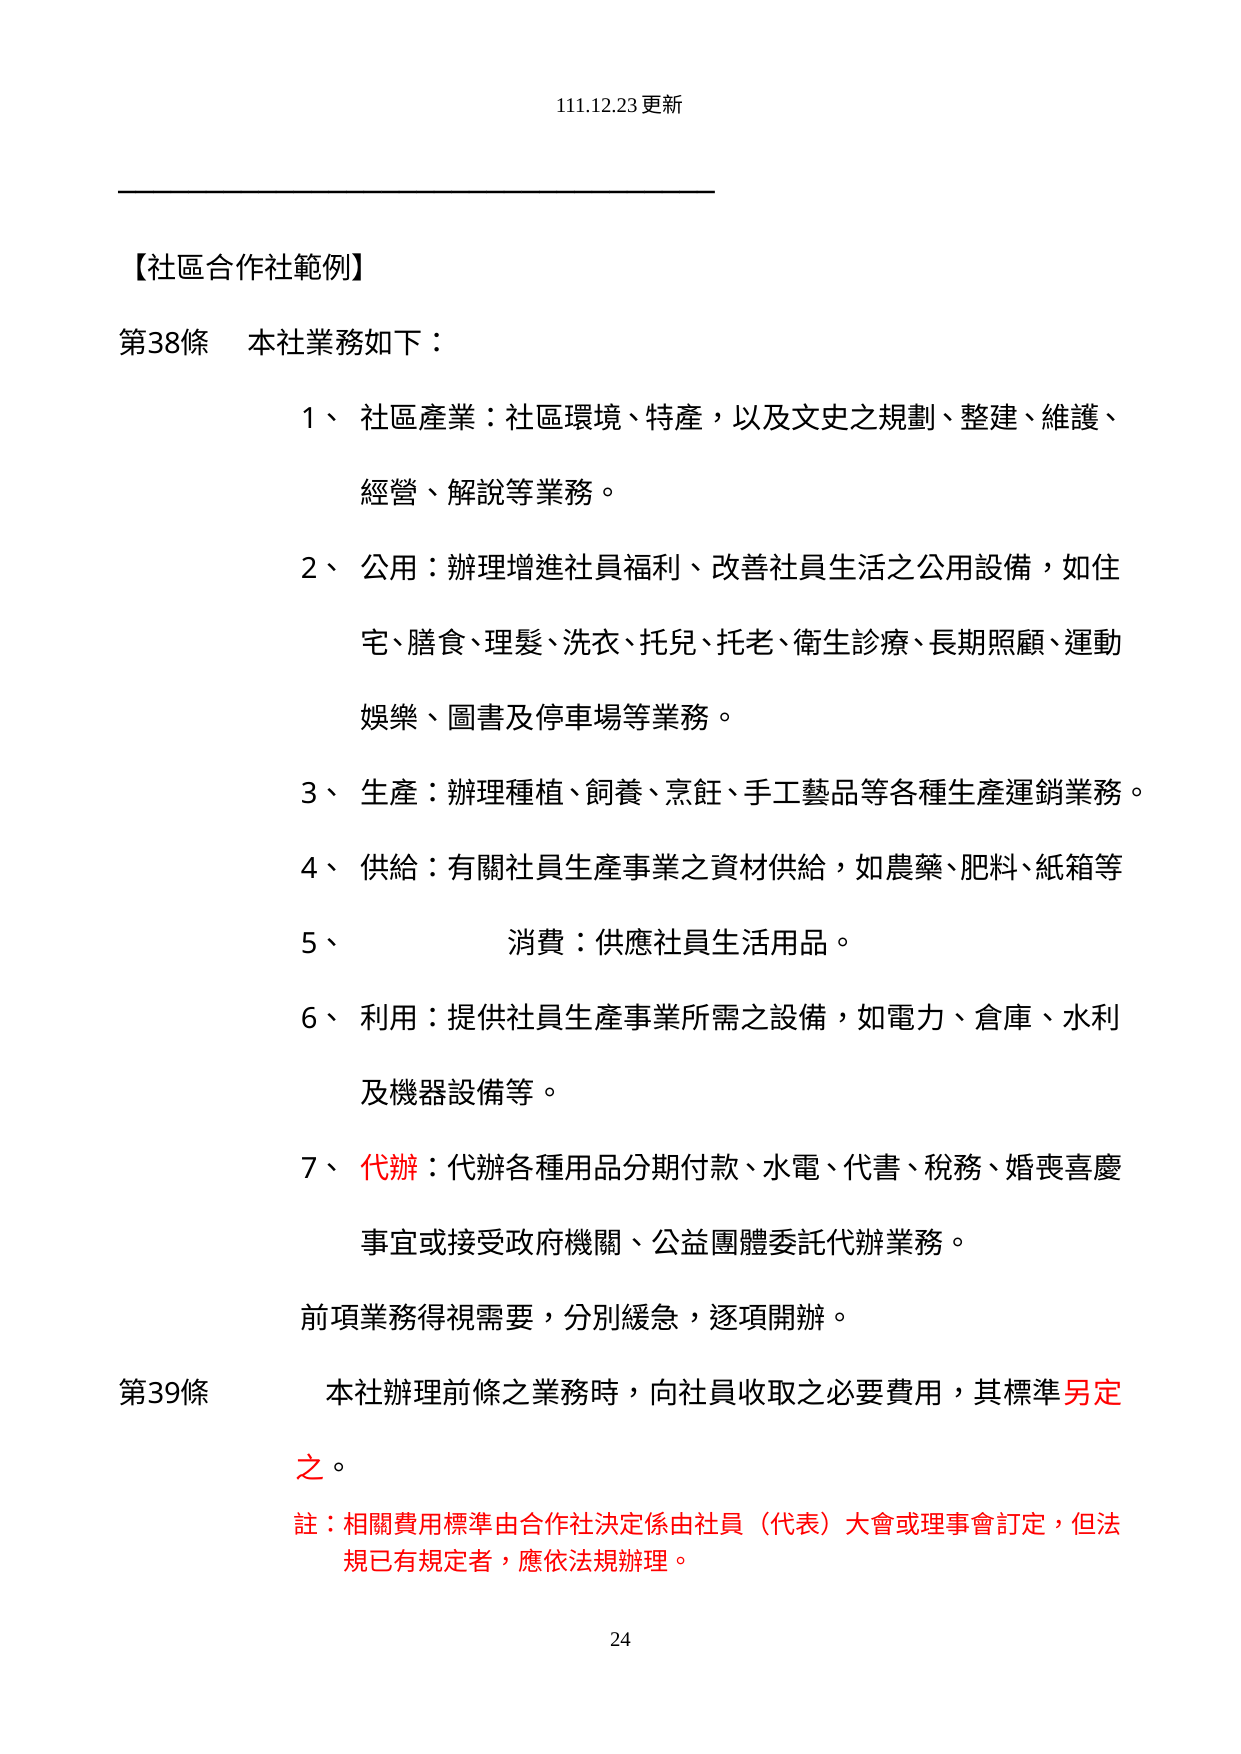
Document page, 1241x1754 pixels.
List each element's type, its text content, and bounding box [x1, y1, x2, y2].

text ────────────────────────────────── [118, 153, 1122, 228]
text 【社區合作社範例】 [118, 228, 1122, 303]
list 社區產業：社區環境、特產，以及文史之規劃、整建、維護、經營、解說等業務。 [301, 378, 1122, 528]
text 註：相關費用標準由合作社決定係由社員（代表）大會或理事會訂定，但法規已有規定者，應依法規辦理。 [293, 1503, 1122, 1578]
list 本社業務如下： [118, 303, 1122, 378]
list 公用：辦理增進社員福利、改善社員生活之公用設備，如住宅、膳食、理髮、洗衣、托兒、托老、衛生診療、長期照顧、運動娛樂、圖書及停車場等業務。 [301, 528, 1122, 753]
list 供給：有關社員生產事業之資材供給，如農藥、肥料、紙箱等。 [301, 828, 1122, 903]
list 代辦：代辦各種用品分期付款、水電、代書、稅務、婚喪喜慶事宜或接受政府機關、公益團體委託代辦業務。 [301, 1128, 1122, 1278]
list 消費：供應社員生活用品。 [301, 903, 1122, 978]
list 利用：提供社員生產事業所需之設備，如電力、倉庫、水利及機器設備等。 [301, 978, 1122, 1128]
list 生產：辦理種植、飼養、烹飪、手工藝品等各種生產運銷業務。 [301, 753, 1122, 828]
list 本社辦理前條之業務時，向社員收取之必要費用，其標準另定之。 [118, 1353, 1122, 1503]
text 前項業務得視需要，分別緩急，逐項開辦。 [301, 1278, 1122, 1353]
